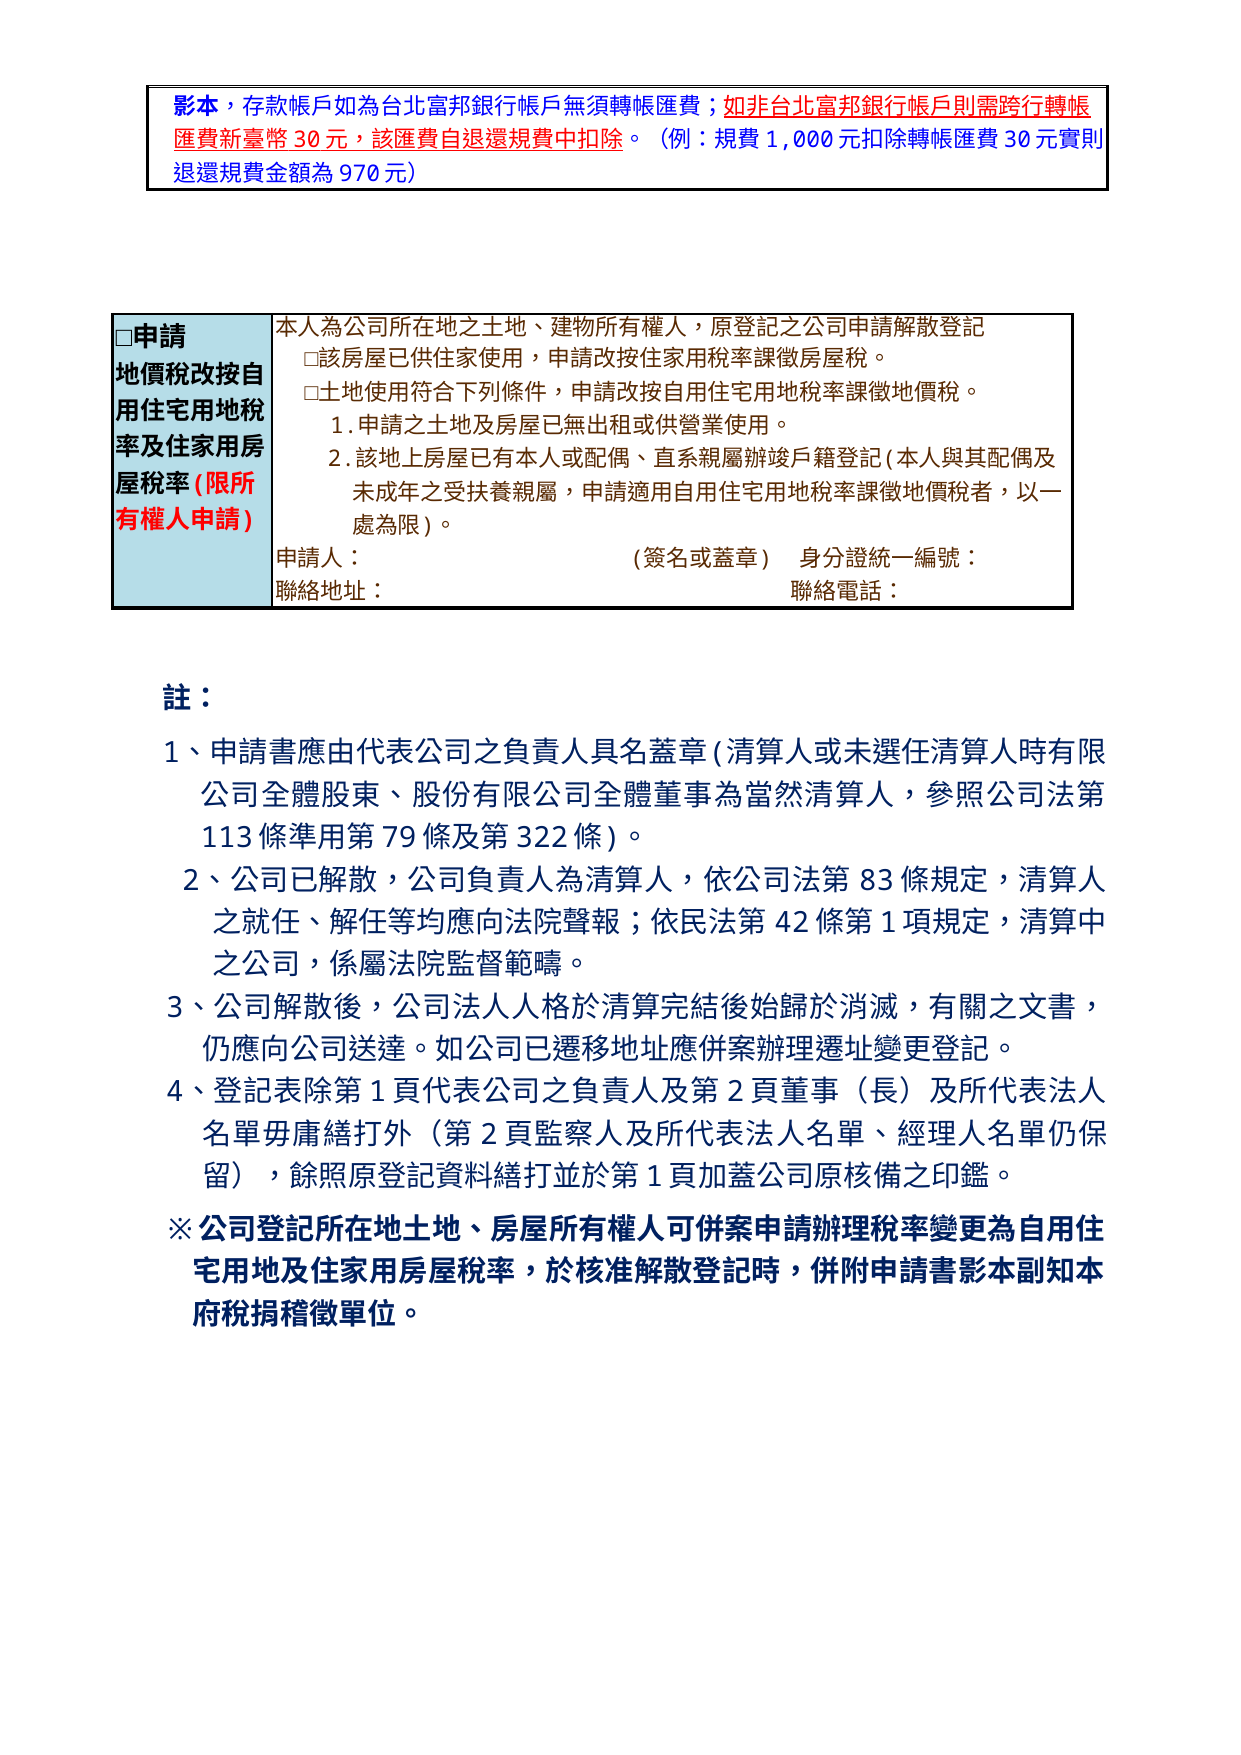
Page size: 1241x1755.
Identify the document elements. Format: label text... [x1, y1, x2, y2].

table_cell [148, 225, 1108, 261]
text 1、申請書應由代表公司之負責人具名蓋章(清算人或未選任清算人時有限公司全體股東、股份有限公司全體董事為當然清算人，參照公司法第113條準用第79條及第322條)。 [162, 729, 1107, 856]
table_header 本人為公司所在地之土地、建物所有權人，原登記之公司申請解散登記 □該房屋已供住家使用，申請改按住家用稅率課徵房屋稅。 □土地使用符合下列條件，申請改按自用住宅用地稅率課徵地價稅。 1.申請之土地及房屋已無出租或供營業使用。 2.該地上房屋已有本人或配偶、直系親屬辦竣戶籍登記(本人與其配偶及未成年之受扶養親屬，申請適用自用住宅用地稅率課徵地價稅者，以一處為限)。 申請人： (簽名或蓋章) 身分證統一編號： 聯絡地址： 聯絡電話： [273, 315, 1071, 606]
table_cell 影本，存款帳戶如為台北富邦銀行帳戶無須轉帳匯費；如非台北富邦銀行帳戶則需跨行轉帳匯費新臺幣30元，該匯費自退還規費中扣除。（例：規費1,000元扣除轉帳匯費30元實則退還規費金額為970元） [149, 88, 1106, 188]
text 註： [162, 674, 1108, 717]
text 2、公司已解散，公司負責人為清算人，依公司法第83條規定，清算人之就任、解任等均應向法院聲報；依民法第42條第1項規定，清算中之公司，係屬法院監督範疇。 [110, 856, 1107, 983]
table_header □申請 地價稅改按自用住宅用地稅率及住家用房屋稅率(限所有權人申請) [114, 315, 271, 606]
text 3、公司解散後，公司法人人格於清算完結後始歸於消滅，有關之文書，仍應向公司送達。如公司已遷移地址應併案辦理遷址變更登記。 [148, 983, 1107, 1068]
text 4、登記表除第1頁代表公司之負責人及第2頁董事（長）及所代表法人名單毋庸繕打外（第2頁監察人及所代表法人名單、經理人名單仍保留），餘照原登記資料繕打並於第1頁加蓋公司原核備之印鑑。 [148, 1068, 1107, 1195]
table_cell [148, 191, 1108, 225]
text ※公司登記所在地土地、房屋所有權人可併案申請辦理稅率變更為自用住宅用地及住家用房屋稅率，於核准解散登記時，併附申請書影本副知本府稅捐稽徵單位。 [163, 1206, 1107, 1332]
